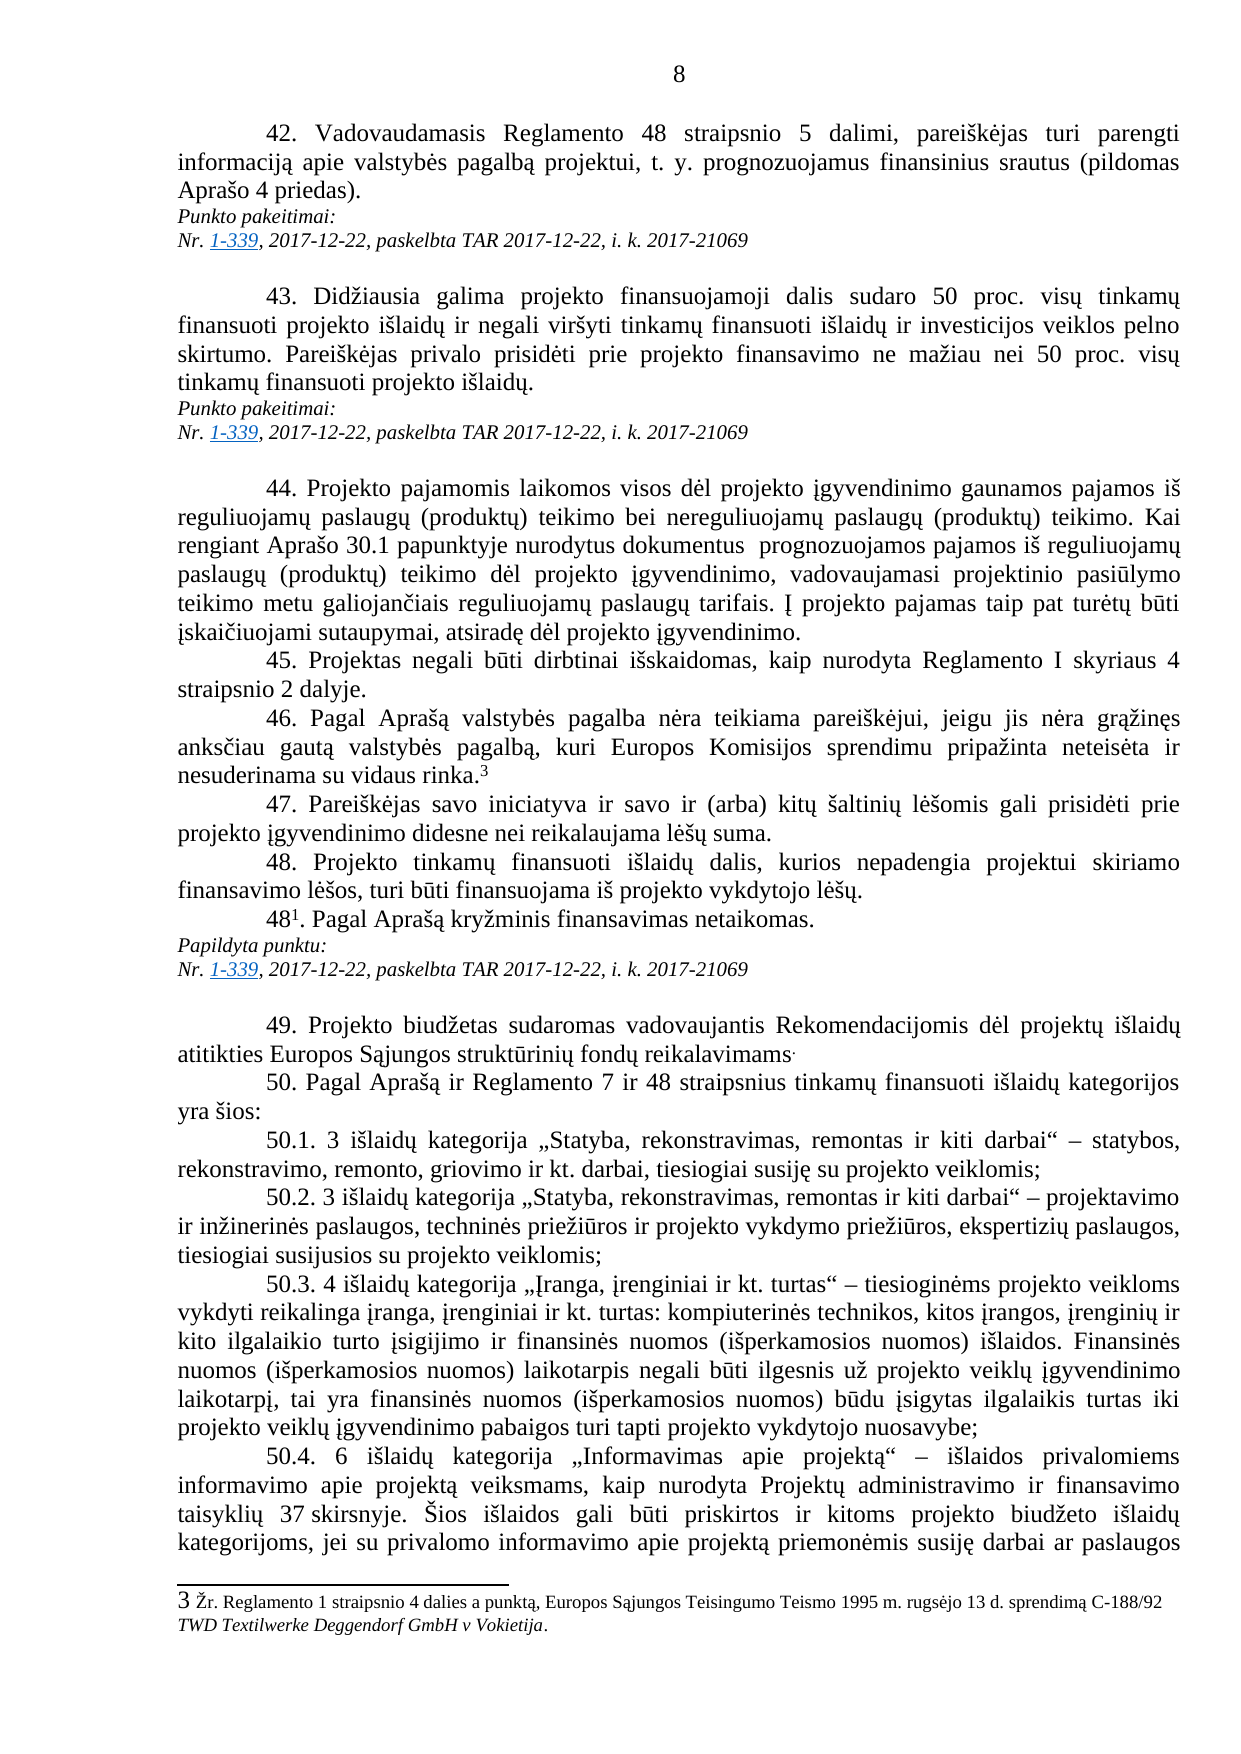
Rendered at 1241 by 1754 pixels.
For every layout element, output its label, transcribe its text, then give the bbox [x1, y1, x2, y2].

text Punkto pakeitimai: [177, 396, 1181, 420]
text Žr. Reglamento 1 straipsnio 4 dalies a punktą, Europos Sąjungos Teisingumo Teismo 1995 m. rugsėjo 13 d. sprendimą C-188/92 TWD Textilwerke Deggendorf GmbH v Vokietija. [177, 1586, 1181, 1636]
text Nr. 1-339, 2017-12-22, paskelbta TAR 2017-12-22, i. k. 2017-21069 [177, 420, 1181, 444]
text 43. Didžiausia galima projekto finansuojamoji dalis sudaro 50 proc. visų tinkamų finansuoti projekto išlaidų ir negali viršyti tinkamų finansuoti išlaidų ir investicijos veiklos pelno skirtumo. Pareiškėjas privalo prisidėti prie projekto finansavimo ne mažiau nei 50 proc. visų tinkamų finansuoti projekto išlaidų. [177, 281, 1181, 396]
text 50. Pagal Aprašą ir Reglamento 7 ir 48 straipsnius tinkamų finansuoti išlaidų kategorijos yra šios: [177, 1067, 1181, 1125]
text Nr. 1-339, 2017-12-22, paskelbta TAR 2017-12-22, i. k. 2017-21069 [177, 228, 1181, 252]
text 50.1. 3 išlaidų kategorija „Statyba, rekonstravimas, remontas ir kiti darbai“ – statybos, rekonstravimo, remonto, griovimo ir kt. darbai, tiesiogiai susiję su projekto veiklomis; [177, 1125, 1181, 1182]
text Papildyta punktu: [177, 933, 1181, 957]
text Nr. 1-339, 2017-12-22, paskelbta TAR 2017-12-22, i. k. 2017-21069 [177, 957, 1181, 981]
text 49. Projekto biudžetas sudaromas vadovaujantis Rekomendacijomis dėl projektų išlaidų atitikties Europos Sąjungos struktūrinių fondų reikalavimams. [177, 1010, 1181, 1067]
text Punkto pakeitimai: [177, 204, 1181, 228]
text 45. Projektas negali būti dirbtinai išskaidomas, kaip nurodyta Reglamento I skyriaus 4 straipsnio 2 dalyje. [177, 646, 1181, 703]
text 50.2. 3 išlaidų kategorija „Statyba, rekonstravimas, remontas ir kiti darbai“ – projektavimo ir inžinerinės paslaugos, techninės priežiūros ir projekto vykdymo priežiūros, ekspertizių paslaugos, tiesiogiai susijusios su projekto veiklomis; [177, 1182, 1181, 1269]
text 50.3. 4 išlaidų kategorija „Įranga, įrenginiai ir kt. turtas“ – tiesioginėms projekto veikloms vykdyti reikalinga įranga, įrenginiai ir kt. turtas: kompiuterinės technikos, kitos įrangos, įrenginių ir kito ilgalaikio turto įsigijimo ir finansinės nuomos (išperkamosios nuomos) išlaidos. Finansinės nuomos (išperkamosios nuomos) laikotarpis negali būti ilgesnis už projekto veiklų įgyvendinimo laikotarpį, tai yra finansinės nuomos (išperkamosios nuomos) būdu įsigytas ilgalaikis turtas iki projekto veiklų įgyvendinimo pabaigos turi tapti projekto vykdytojo nuosavybe; [177, 1269, 1181, 1441]
text 42. Vadovaudamasis Reglamento 48 straipsnio 5 dalimi, pareiškėjas turi parengti informaciją apie valstybės pagalbą projektui, t. y. prognozuojamus finansinius srautus (pildomas Aprašo 4 priedas). [177, 118, 1181, 204]
text 50.4. 6 išlaidų kategorija „Informavimas apie projektą“ – išlaidos privalomiems informavimo apie projektą veiksmams, kaip nurodyta Projektų administravimo ir finansavimo taisyklių 37 skirsnyje. Šios išlaidos gali būti priskirtos ir kitoms projekto biudžeto išlaidų kategorijoms, jei su privalomo informavimo apie projektą priemonėmis susiję darbai ar paslaugos [177, 1441, 1181, 1556]
text 481. Pagal Aprašą kryžminis finansavimas netaikomas. [177, 904, 1181, 933]
text 47. Pareiškėjas savo iniciatyva ir savo ir (arba) kitų šaltinių lėšomis gali prisidėti prie projekto įgyvendinimo didesne nei reikalaujama lėšų suma. [177, 789, 1181, 847]
text 46. Pagal Aprašą valstybės pagalba nėra teikiama pareiškėjui, jeigu jis nėra grąžinęs anksčiau gautą valstybės pagalbą, kuri Europos Komisijos sprendimu pripažinta neteisėta ir nesuderinama su vidaus rinka. [177, 703, 1181, 789]
text 44. Projekto pajamomis laikomos visos dėl projekto įgyvendinimo gaunamos pajamos iš reguliuojamų paslaugų (produktų) teikimo bei nereguliuojamų paslaugų (produktų) teikimo. Kai rengiant Aprašo 30.1 papunktyje nurodytus dokumentus prognozuojamos pajamos iš reguliuojamų paslaugų (produktų) teikimo dėl projekto įgyvendinimo, vadovaujamasi projektinio pasiūlymo teikimo metu galiojančiais reguliuojamų paslaugų tarifais. Į projekto pajamas taip pat turėtų būti įskaičiuojami sutaupymai, atsiradę dėl projekto įgyvendinimo. [177, 473, 1181, 646]
text 48. Projekto tinkamų finansuoti išlaidų dalis, kurios nepadengia projektui skiriamo finansavimo lėšos, turi būti finansuojama iš projekto vykdytojo lėšų. [177, 847, 1181, 904]
